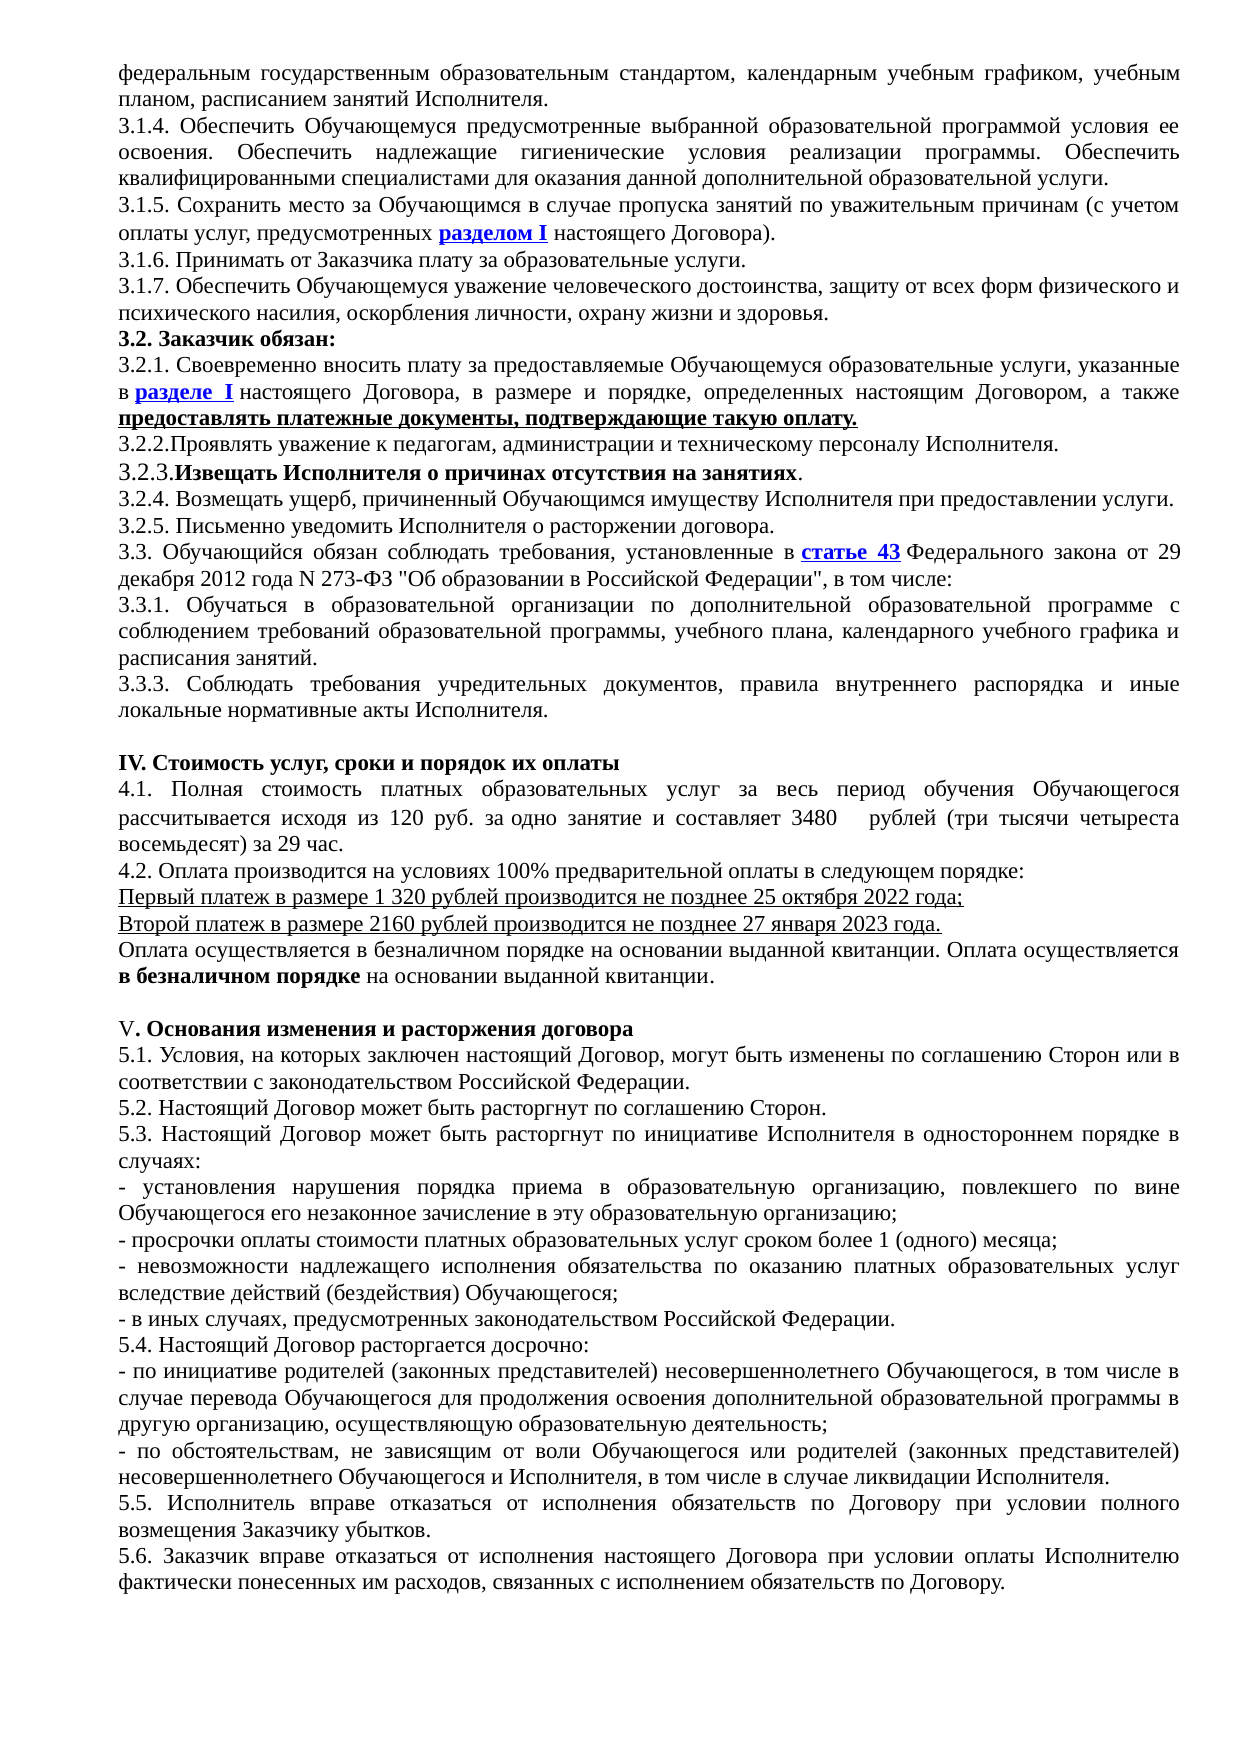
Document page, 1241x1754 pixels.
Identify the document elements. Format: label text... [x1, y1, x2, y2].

text 3.2.1. Своевременно вносить плату за предоставляемые Обучающемуся образовательные услуги, указанные в разделе I настоящего Договора, в размере и порядке, определенных настоящим Договором, а также предоставлять платежные документы, подтверждающие такую оплату. [118, 351, 1181, 430]
text 5.5. Исполнитель вправе отказаться от исполнения обязательств по Договору при условии полного возмещения Заказчику убытков. [118, 1489, 1181, 1542]
text - установления нарушения порядка приема в образовательную организацию, повлекшего по вине Обучающегося его незаконное зачисление в эту образовательную организацию; [118, 1173, 1181, 1226]
text 3.2.2.Проявлять уважение к педагогам, администрации и техническому персоналу Исполнителя. [118, 430, 1181, 457]
text 3.2.3.Извещать Исполнителя о причинах отсутствия на занятиях. [118, 457, 1181, 486]
text 3.1.6. Принимать от Заказчика плату за образовательные услуги. [118, 246, 1181, 272]
text 4.1. Полная стоимость платных образовательных услуг за весь период обучения Обучающегося рассчитывается исходя из 120 руб. за одно занятие и составляет 3480 рублей (три тысячи четыреста восемьдесят) за 29 час. [118, 775, 1181, 857]
text 3.2.5. Письменно уведомить Исполнителя о расторжении договора. [118, 512, 1181, 538]
text IV. Стоимость услуг, сроки и порядок их оплаты [118, 749, 1181, 775]
text 3.3. Обучающийся обязан соблюдать требования, установленные в статье 43 Федерального закона от 29 декабря 2012 года N 273-ФЗ "Об образовании в Российской Федерации", в том числе: [118, 538, 1181, 591]
text федеральным государственным образовательным стандартом, календарным учебным графиком, учебным планом, расписанием занятий Исполнителя. [118, 59, 1181, 112]
text 3.2.4. Возмещать ущерб, причиненный Обучающимся имуществу Исполнителя при предоставлении услуги. [118, 486, 1181, 512]
text 5.2. Настоящий Договор может быть расторгнут по соглашению Сторон. [118, 1094, 1181, 1120]
text 5.3. Настоящий Договор может быть расторгнут по инициативе Исполнителя в одностороннем порядке в случаях: [118, 1120, 1181, 1173]
text 4.2. Оплата производится на условиях 100% предварительной оплаты в следующем порядке: [118, 857, 1181, 883]
text - по инициативе родителей (законных представителей) несовершеннолетнего Обучающегося, в том числе в случае перевода Обучающегося для продолжения освоения дополнительной образовательной программы в другую организацию, осуществляющую образовательную деятельность; [118, 1358, 1181, 1437]
text V. Основания изменения и расторжения договора [118, 1015, 1181, 1041]
text 3.3.3. Соблюдать требования учредительных документов, правила внутреннего распорядка и иные локальные нормативные акты Исполнителя. [118, 670, 1181, 723]
text - в иных случаях, предусмотренных законодательством Российской Федерации. [118, 1305, 1181, 1331]
text Второй платеж в размере 2160 рублей производится не позднее 27 января 2023 года. [118, 909, 1181, 936]
text - невозможности надлежащего исполнения обязательства по оказанию платных образовательных услуг вследствие действий (бездействия) Обучающегося; [118, 1252, 1181, 1305]
text Оплата осуществляется в безналичном порядке на основании выданной квитанции. Оплата осуществляется в безналичном порядке на основании выданной квитанции. [118, 936, 1181, 989]
text 3.3.1. Обучаться в образовательной организации по дополнительной образовательной программе с соблюдением требований образовательной программы, учебного плана, календарного учебного графика и расписания занятий. [118, 591, 1181, 670]
text 3.1.5. Сохранить место за Обучающимся в случае пропуска занятий по уважительным причинам (с учетом оплаты услуг, предусмотренных разделом I настоящего Договора). [118, 191, 1181, 246]
text 5.6. Заказчик вправе отказаться от исполнения настоящего Договора при условии оплаты Исполнителю фактически понесенных им расходов, связанных с исполнением обязательств по Договору. [118, 1542, 1181, 1595]
text 5.4. Настоящий Договор расторгается досрочно: [118, 1331, 1181, 1358]
text - просрочки оплаты стоимости платных образовательных услуг сроком более 1 (одного) месяца; [118, 1226, 1181, 1252]
text Первый платеж в размере 1 320 рублей производится не позднее 25 октября 2022 года; [118, 883, 1181, 909]
text 3.1.7. Обеспечить Обучающемуся уважение человеческого достоинства, защиту от всех форм физического и психического насилия, оскорбления личности, охрану жизни и здоровья. [118, 272, 1181, 325]
text 5.1. Условия, на которых заключен настоящий Договор, могут быть изменены по соглашению Сторон или в соответствии с законодательством Российской Федерации. [118, 1041, 1181, 1094]
text 3.1.4. Обеспечить Обучающемуся предусмотренные выбранной образовательной программой условия ее освоения. Обеспечить надлежащие гигиенические условия реализации программы. Обеспечить квалифицированными специалистами для оказания данной дополнительной образовательной услуги. [118, 112, 1181, 191]
text - по обстоятельствам, не зависящим от воли Обучающегося или родителей (законных представителей) несовершеннолетнего Обучающегося и Исполнителя, в том числе в случае ликвидации Исполнителя. [118, 1437, 1181, 1489]
text 3.2. Заказчик обязан: [118, 325, 1181, 351]
